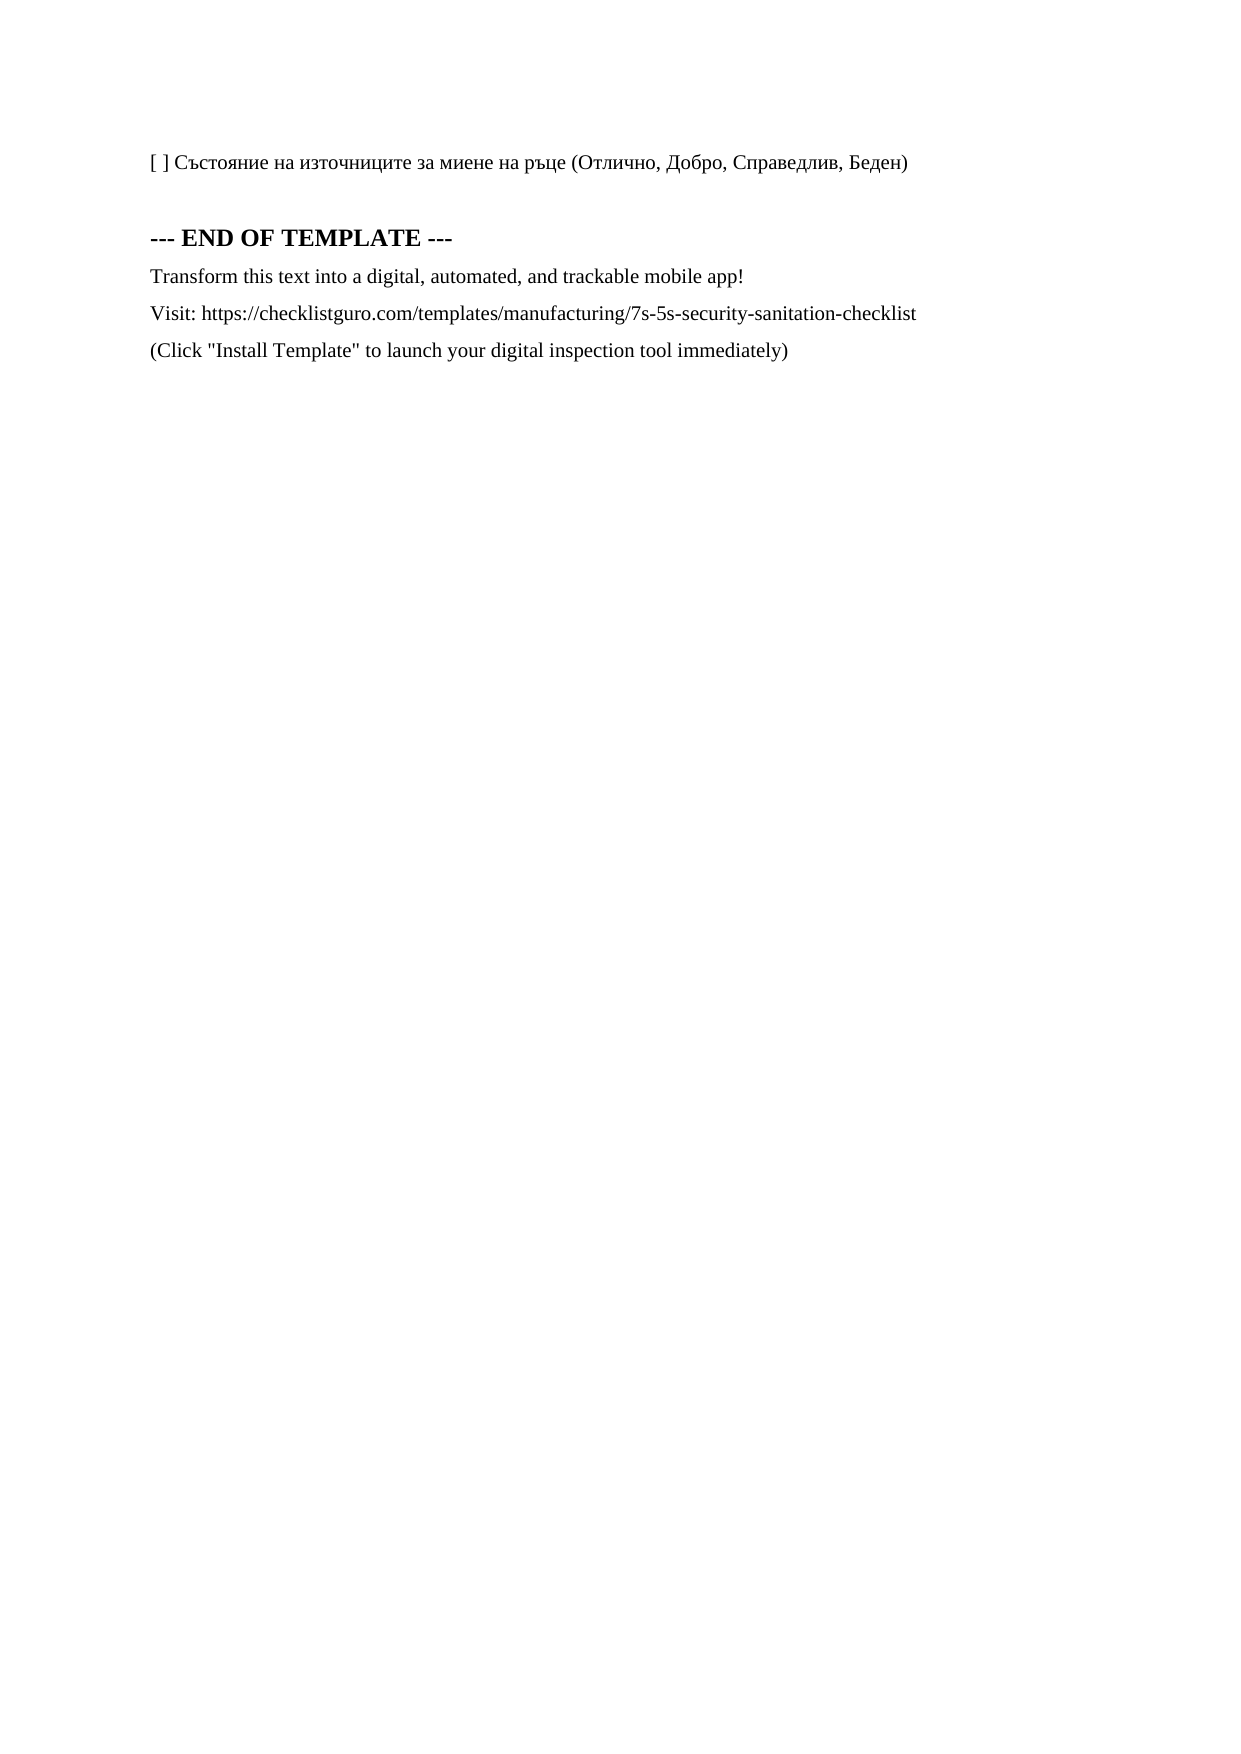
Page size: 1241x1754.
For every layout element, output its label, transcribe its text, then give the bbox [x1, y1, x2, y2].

text (Click "Install Template" to launch your digital inspection tool immediately) [150, 337, 1090, 362]
text Visit: https://checklistguro.com/templates/manufacturing/7s-5s-security-sanitation-checklist [150, 301, 1090, 325]
text [ ] Състояние на източниците за миене на ръце (Отлично, Добро, Справедлив, Беден) [150, 150, 1090, 174]
text Transform this text into a digital, automated, and trackable mobile app! [150, 264, 1090, 288]
text --- END OF TEMPLATE --- [150, 223, 1090, 252]
